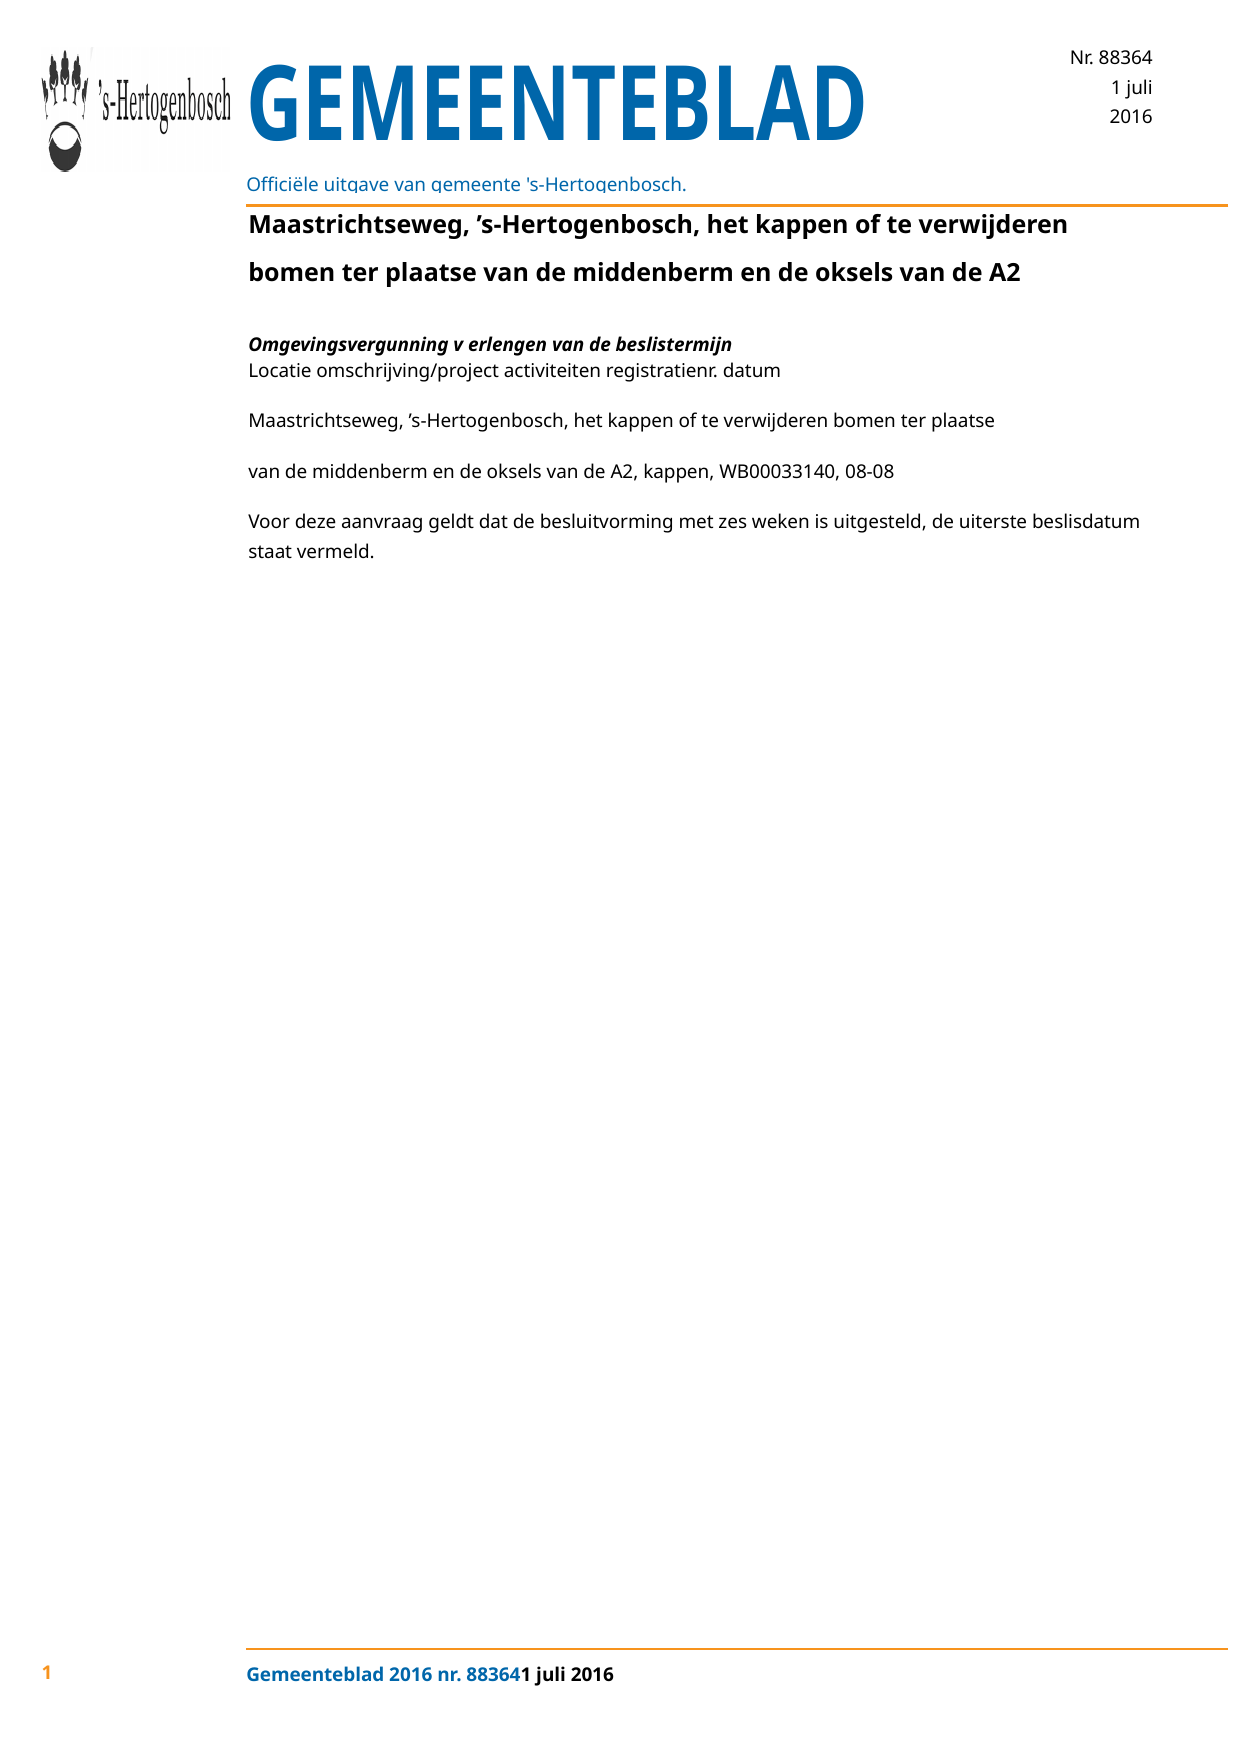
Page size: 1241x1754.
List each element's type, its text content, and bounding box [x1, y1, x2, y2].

text Maastrichtseweg, ’s-Hertogenbosch, het kappen of te verwijderen bomen ter plaatse [248, 408, 1152, 433]
text Omgevingsvergunning v erlengen van de beslistermijn [248, 331, 1152, 357]
text Maastrichtseweg, ’s-Hertogenbosch, het kappen of te verwijderen bomen ter plaatse van de middenberm en de oksels van de A2 [248, 207, 1152, 288]
text Locatie omschrijving/project activiteiten registratienr. datum [248, 357, 1152, 383]
text van de middenberm en de oksels van de A2, kappen, WB00033140, 08-08 [248, 458, 1152, 484]
text Voor deze aanvraag geldt dat de besluitvorming met zes weken is uitgesteld, de uiterste beslisdatum staat vermeld. [248, 508, 1152, 564]
picture [41, 47, 231, 172]
